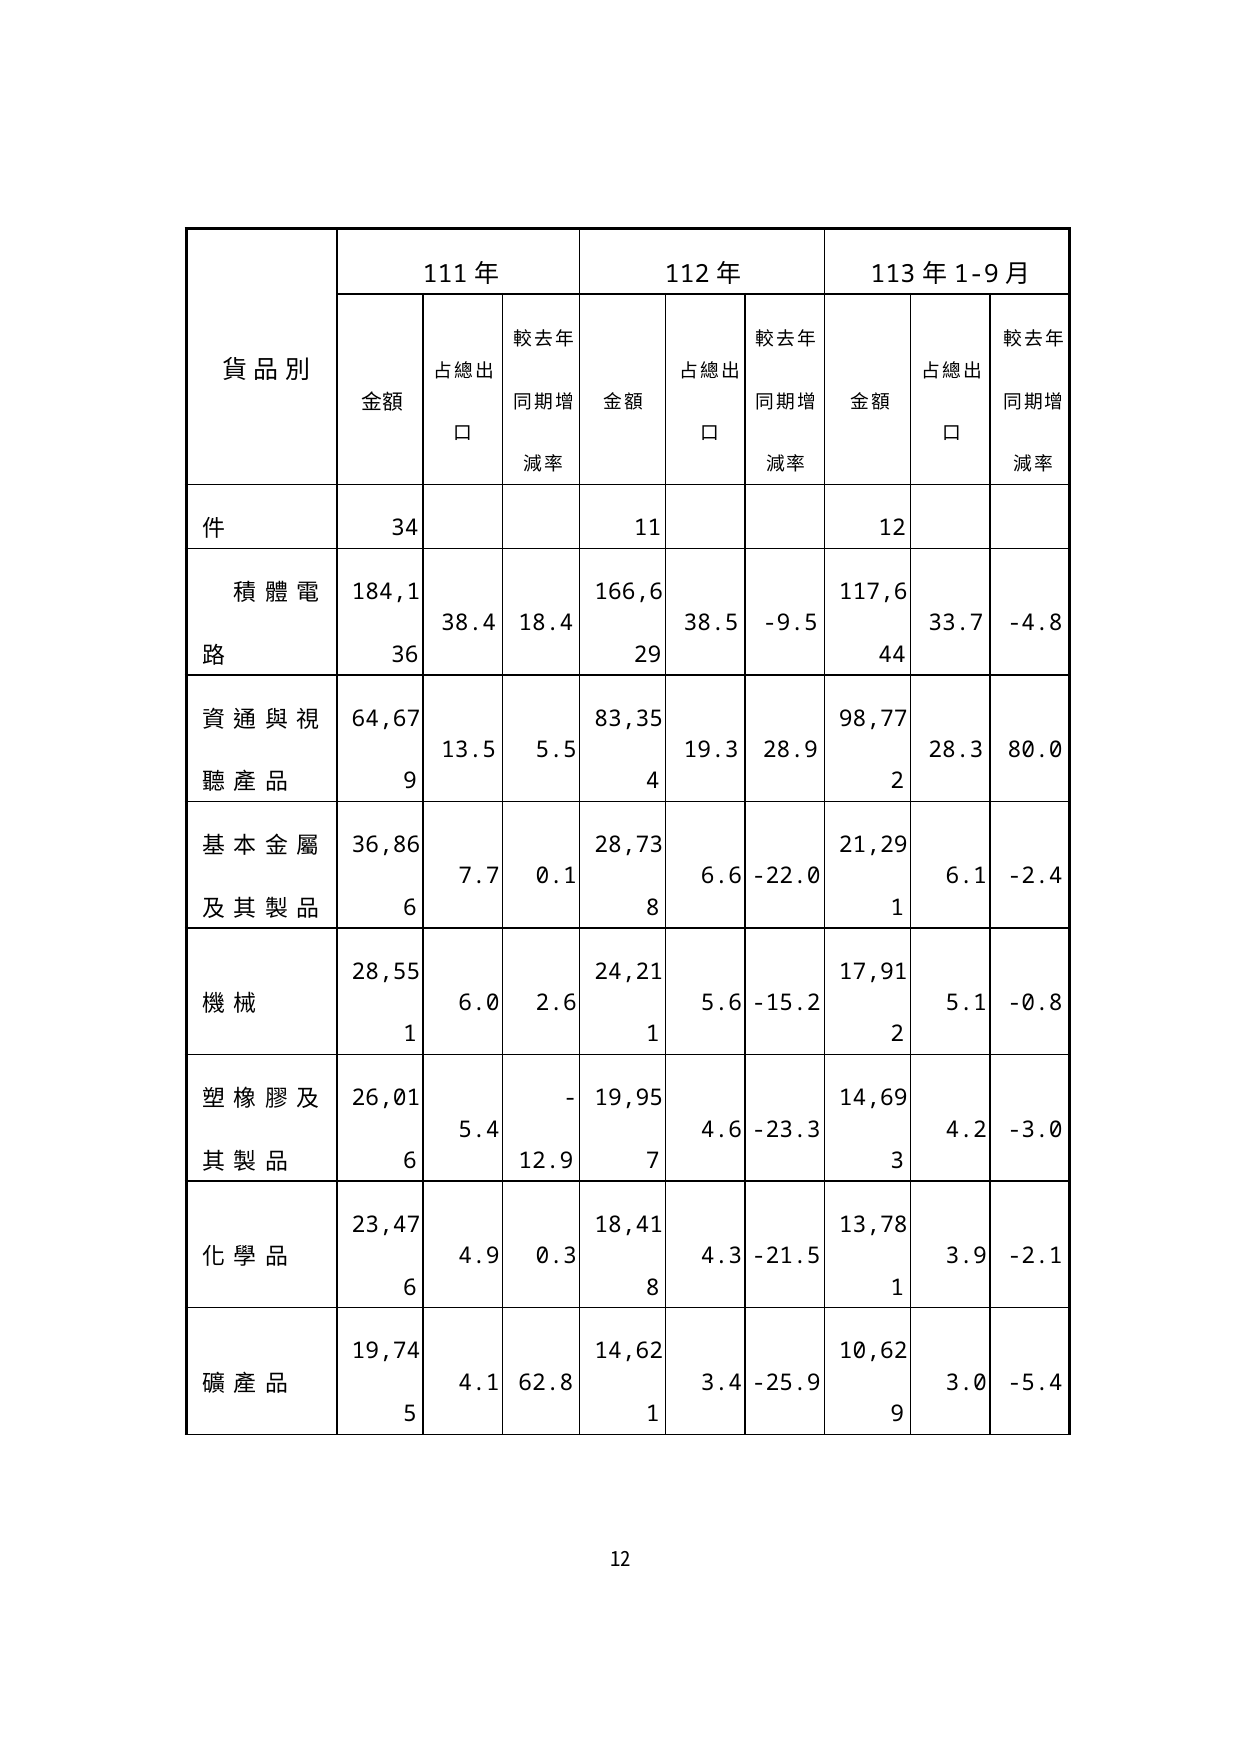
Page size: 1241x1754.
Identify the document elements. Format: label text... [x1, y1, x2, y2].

table_cell 占總出口 [666, 295, 744, 483]
table_cell 98,772 [825, 676, 910, 801]
table_cell 14,621 [580, 1308, 665, 1433]
table_cell 18.4 [503, 549, 579, 674]
table_cell 17,912 [825, 929, 910, 1054]
table_cell 礦產品 [188, 1308, 336, 1433]
table_cell 18,418 [580, 1182, 665, 1307]
table_cell 4.3 [666, 1182, 744, 1307]
table_cell 33.7 [911, 549, 989, 674]
table_cell 62.8 [503, 1308, 579, 1433]
table_cell 12 [825, 485, 910, 547]
table_cell 3.4 [666, 1308, 744, 1433]
table_cell 34 [338, 485, 422, 547]
table_cell -22.0 [746, 802, 824, 927]
table_cell 19,745 [338, 1308, 422, 1433]
table_cell 166,629 [580, 549, 665, 674]
table_cell -23.3 [746, 1055, 824, 1180]
table_cell -25.9 [746, 1308, 824, 1433]
table_cell 28,551 [338, 929, 422, 1054]
table_header 貨品別 [188, 230, 336, 483]
table_cell 28.9 [746, 676, 824, 801]
table_cell 較去年同期增減率 [991, 295, 1068, 483]
table_cell 金額 [825, 295, 910, 483]
table_cell 6.0 [424, 929, 502, 1054]
table_cell 10,629 [825, 1308, 910, 1433]
table_cell 19.3 [666, 676, 744, 801]
table_cell 38.4 [424, 549, 502, 674]
table_cell 金額 [580, 295, 665, 483]
table_cell 5.1 [911, 929, 989, 1054]
table_cell -15.2 [746, 929, 824, 1054]
table_cell 36,866 [338, 802, 422, 927]
table_cell 80.0 [991, 676, 1068, 801]
table_cell 24,211 [580, 929, 665, 1054]
table_cell [424, 485, 502, 547]
table_cell 塑橡膠及其製品 [188, 1055, 336, 1180]
table_cell -2.4 [991, 802, 1068, 927]
table_cell -0.8 [991, 929, 1068, 1054]
table_cell 化學品 [188, 1182, 336, 1307]
table_cell 積體電路 [188, 549, 336, 674]
table_cell 14,693 [825, 1055, 910, 1180]
table_cell 占總出口 [911, 295, 989, 483]
table_cell 26,016 [338, 1055, 422, 1180]
table_cell 19,957 [580, 1055, 665, 1180]
table_cell 6.1 [911, 802, 989, 927]
table_cell 0.1 [503, 802, 579, 927]
table_cell 較去年同期增減率 [746, 295, 824, 483]
table_cell 28,738 [580, 802, 665, 927]
table_cell 5.4 [424, 1055, 502, 1180]
table_cell 4.1 [424, 1308, 502, 1433]
table_cell -4.8 [991, 549, 1068, 674]
table_cell 83,354 [580, 676, 665, 801]
table_cell [666, 485, 744, 547]
table_cell 7.7 [424, 802, 502, 927]
table_cell 3.0 [911, 1308, 989, 1433]
table_cell 4.6 [666, 1055, 744, 1180]
table_cell [991, 485, 1068, 547]
table_cell 基本金屬及其製品 [188, 802, 336, 927]
table_cell 28.3 [911, 676, 989, 801]
table_header 113年1-9月 [825, 230, 1068, 293]
table_cell 0.3 [503, 1182, 579, 1307]
table_cell 21,291 [825, 802, 910, 927]
table_cell 資通與視聽產品 [188, 676, 336, 801]
table_cell 13,781 [825, 1182, 910, 1307]
table_cell 117,644 [825, 549, 910, 674]
table_cell -3.0 [991, 1055, 1068, 1180]
table_cell 184,136 [338, 549, 422, 674]
table_cell 23,476 [338, 1182, 422, 1307]
table_cell -5.4 [991, 1308, 1068, 1433]
table_cell 2.6 [503, 929, 579, 1054]
table_cell 3.9 [911, 1182, 989, 1307]
table_cell 較去年同期增減率 [503, 295, 579, 483]
table_cell 占總出口 [424, 295, 502, 483]
table_cell [911, 485, 989, 547]
table_cell 4.9 [424, 1182, 502, 1307]
table_header 111年 [338, 230, 579, 293]
table_cell 11 [580, 485, 665, 547]
table_cell [503, 485, 579, 547]
table_cell 金額 [338, 295, 422, 483]
table_cell 64,679 [338, 676, 422, 801]
table_cell -21.5 [746, 1182, 824, 1307]
table_cell 13.5 [424, 676, 502, 801]
table_cell 機械 [188, 929, 336, 1054]
table_cell [746, 485, 824, 547]
table_header 112年 [580, 230, 824, 293]
table_cell 5.5 [503, 676, 579, 801]
table_cell 件 [188, 485, 336, 547]
table_cell 4.2 [911, 1055, 989, 1180]
table_cell -12.9 [503, 1055, 579, 1180]
table_cell 5.6 [666, 929, 744, 1054]
table_cell -2.1 [991, 1182, 1068, 1307]
table_cell 6.6 [666, 802, 744, 927]
table_cell -9.5 [746, 549, 824, 674]
table_cell 38.5 [666, 549, 744, 674]
